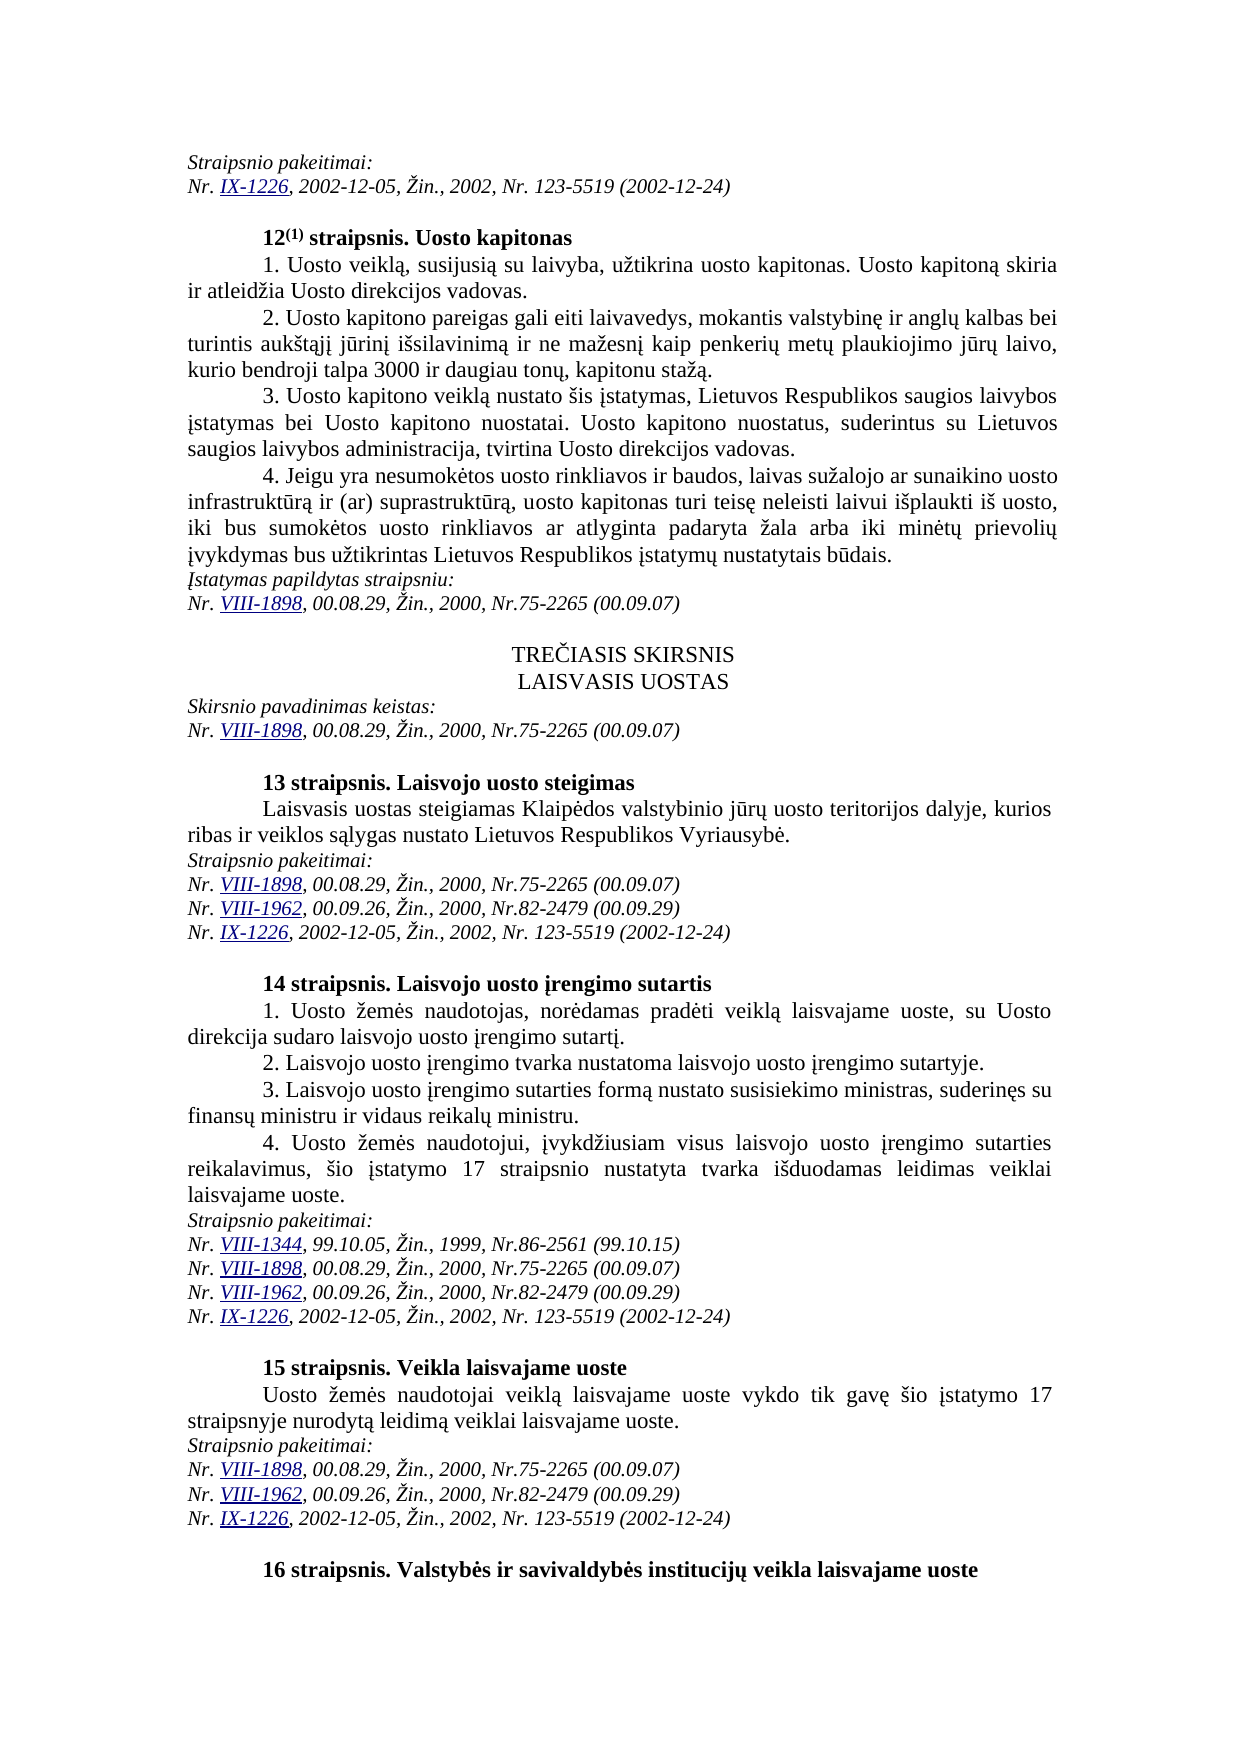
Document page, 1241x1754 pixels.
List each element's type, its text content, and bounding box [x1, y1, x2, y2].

text Nr. VIII-1898, 00.08.29, Žin., 2000, Nr.75-2265 (00.09.07) [187, 718, 1059, 742]
text 1. Uosto veiklą, susijusią su laivyba, užtikrina uosto kapitonas. Uosto kapitoną skiria ir atleidžia Uosto direkcijos vadovas. [187, 251, 1059, 303]
text Nr. VIII-1962, 00.09.26, Žin., 2000, Nr.82-2479 (00.09.29) [187, 1280, 1059, 1304]
text 3. Uosto kapitono veiklą nustato šis įstatymas, Lietuvos Respublikos saugios laivybos įstatymas bei Uosto kapitono nuostatai. Uosto kapitono nuostatus, suderintus su Lietuvos saugios laivybos administracija, tvirtina Uosto direkcijos vadovas. [187, 383, 1059, 462]
text 13 straipsnis. Laisvojo uosto steigimas [187, 769, 1053, 795]
text 2. Laisvojo uosto įrengimo tvarka nustatoma laisvojo uosto įrengimo sutartyje. [187, 1049, 1053, 1076]
text Straipsnio pakeitimai: [187, 150, 1059, 174]
text Nr. VIII-1898, 00.08.29, Žin., 2000, Nr.75-2265 (00.09.07) [187, 1256, 1059, 1280]
text Nr. VIII-1962, 00.09.26, Žin., 2000, Nr.82-2479 (00.09.29) [187, 1481, 1059, 1506]
text Uosto žemės naudotojai veiklą laisvajame uoste vykdo tik gavę šio įstatymo 17 straipsnyje nurodytą leidimą veiklai laisvajame uoste. [187, 1381, 1053, 1433]
text Nr. IX-1226, 2002-12-05, Žin., 2002, Nr. 123-5519 (2002-12-24) [187, 1304, 1059, 1328]
text 15 straipsnis. Veikla laisvajame uoste [187, 1354, 1053, 1381]
text 1. Uosto žemės naudotojas, norėdamas pradėti veiklą laisvajame uoste, su Uosto direkcija sudaro laisvojo uosto įrengimo sutartį. [187, 997, 1053, 1049]
text 12(1) straipsnis. Uosto kapitonas [187, 224, 1059, 251]
text 4. Jeigu yra nesumokėtos uosto rinkliavos ir baudos, laivas sužalojo ar sunaikino uosto infrastruktūrą ir (ar) suprastruktūrą, uosto kapitonas turi teisę neleisti laivui išplaukti iš uosto, iki bus sumokėtos uosto rinkliavos ar atlyginta padaryta žala arba iki minėtų prievolių įvykdymas bus užtikrintas Lietuvos Respublikos įstatymų nustatytais būdais. [187, 462, 1059, 567]
text 3. Laisvojo uosto įrengimo sutarties formą nustato susisiekimo ministras, suderinęs su finansų ministru ir vidaus reikalų ministru. [187, 1076, 1053, 1128]
text Nr. VIII-1898, 00.08.29, Žin., 2000, Nr.75-2265 (00.09.07) [187, 1457, 1059, 1481]
text Įstatymas papildytas straipsniu: [187, 567, 1059, 591]
text Laisvasis uostas steigiamas Klaipėdos valstybinio jūrų uosto teritorijos dalyje, kurios ribas ir veiklos sąlygas nustato Lietuvos Respublikos Vyriausybė. [187, 795, 1053, 848]
text 4. Uosto žemės naudotojui, įvykdžiusiam visus laisvojo uosto įrengimo sutarties reikalavimus, šio įstatymo 17 straipsnio nustatyta tvarka išduodamas leidimas veiklai laisvajame uoste. [187, 1128, 1053, 1208]
text 2. Uosto kapitono pareigas gali eiti laivavedys, mokantis valstybinę ir anglų kalbas bei turintis aukštąjį jūrinį išsilavinimą ir ne mažesnį kaip penkerių metų plaukiojimo jūrų laivo, kurio bendroji talpa 3000 ir daugiau tonų, kapitonu stažą. [187, 303, 1059, 383]
text 16 straipsnis. Valstybės ir savivaldybės institucijų veikla laisvajame uoste [187, 1556, 1059, 1582]
text Nr. IX-1226, 2002-12-05, Žin., 2002, Nr. 123-5519 (2002-12-24) [187, 920, 1059, 944]
text Nr. VIII-1898, 00.08.29, Žin., 2000, Nr.75-2265 (00.09.07) [187, 872, 1059, 896]
text LAISVASIS UOSTAS [187, 668, 1059, 694]
text Nr. IX-1226, 2002-12-05, Žin., 2002, Nr. 123-5519 (2002-12-24) [187, 1506, 1059, 1529]
text Nr. IX-1226, 2002-12-05, Žin., 2002, Nr. 123-5519 (2002-12-24) [187, 174, 1059, 198]
text 14 straipsnis. Laisvojo uosto įrengimo sutartis [187, 970, 1053, 997]
text Nr. VIII-1898, 00.08.29, Žin., 2000, Nr.75-2265 (00.09.07) [187, 591, 1059, 615]
text TREČIASIS SKIRSNIS [187, 642, 1059, 668]
text Straipsnio pakeitimai: [187, 1208, 1059, 1232]
text Straipsnio pakeitimai: [187, 1433, 1059, 1457]
text Nr. VIII-1344, 99.10.05, Žin., 1999, Nr.86-2561 (99.10.15) [187, 1232, 1059, 1256]
text Straipsnio pakeitimai: [187, 848, 1059, 872]
text Skirsnio pavadinimas keistas: [187, 694, 1059, 718]
text Nr. VIII-1962, 00.09.26, Žin., 2000, Nr.82-2479 (00.09.29) [187, 896, 1059, 920]
